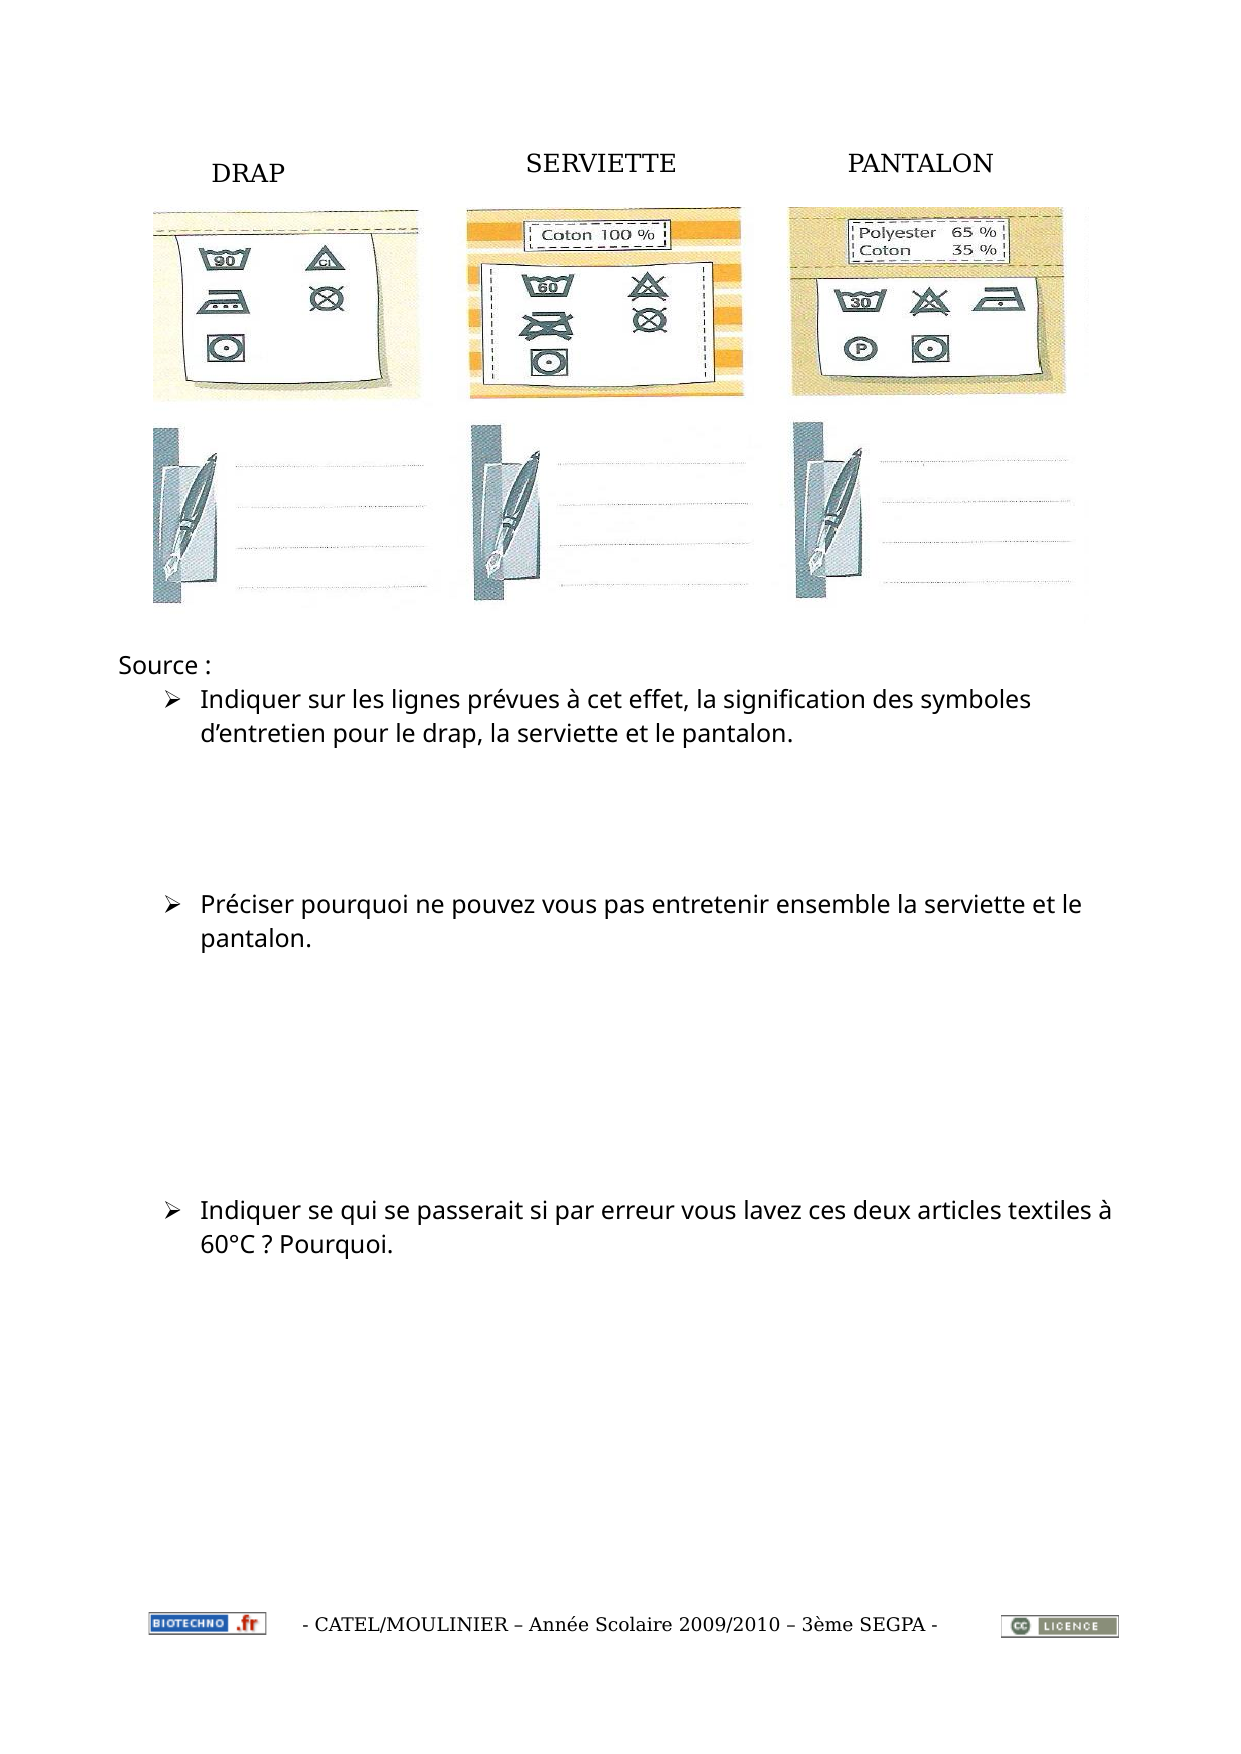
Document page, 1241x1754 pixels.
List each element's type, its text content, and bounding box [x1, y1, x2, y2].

list Préciser pourquoi ne pouvez vous pas entretenir ensemble la serviette et le pantalon. [163, 886, 1122, 954]
picture [148, 1612, 267, 1635]
list Indiquer sur les lignes prévues à cet effet, la signification des symboles d’entretien pour le drap, la serviette et le pantalon. [163, 682, 1122, 750]
text Source : [118, 648, 1122, 682]
list Indiquer se qui se passerait si par erreur vous lavez ces deux articles textiles à 60°C ? Pourquoi. [163, 1193, 1122, 1261]
picture [1001, 1615, 1119, 1638]
